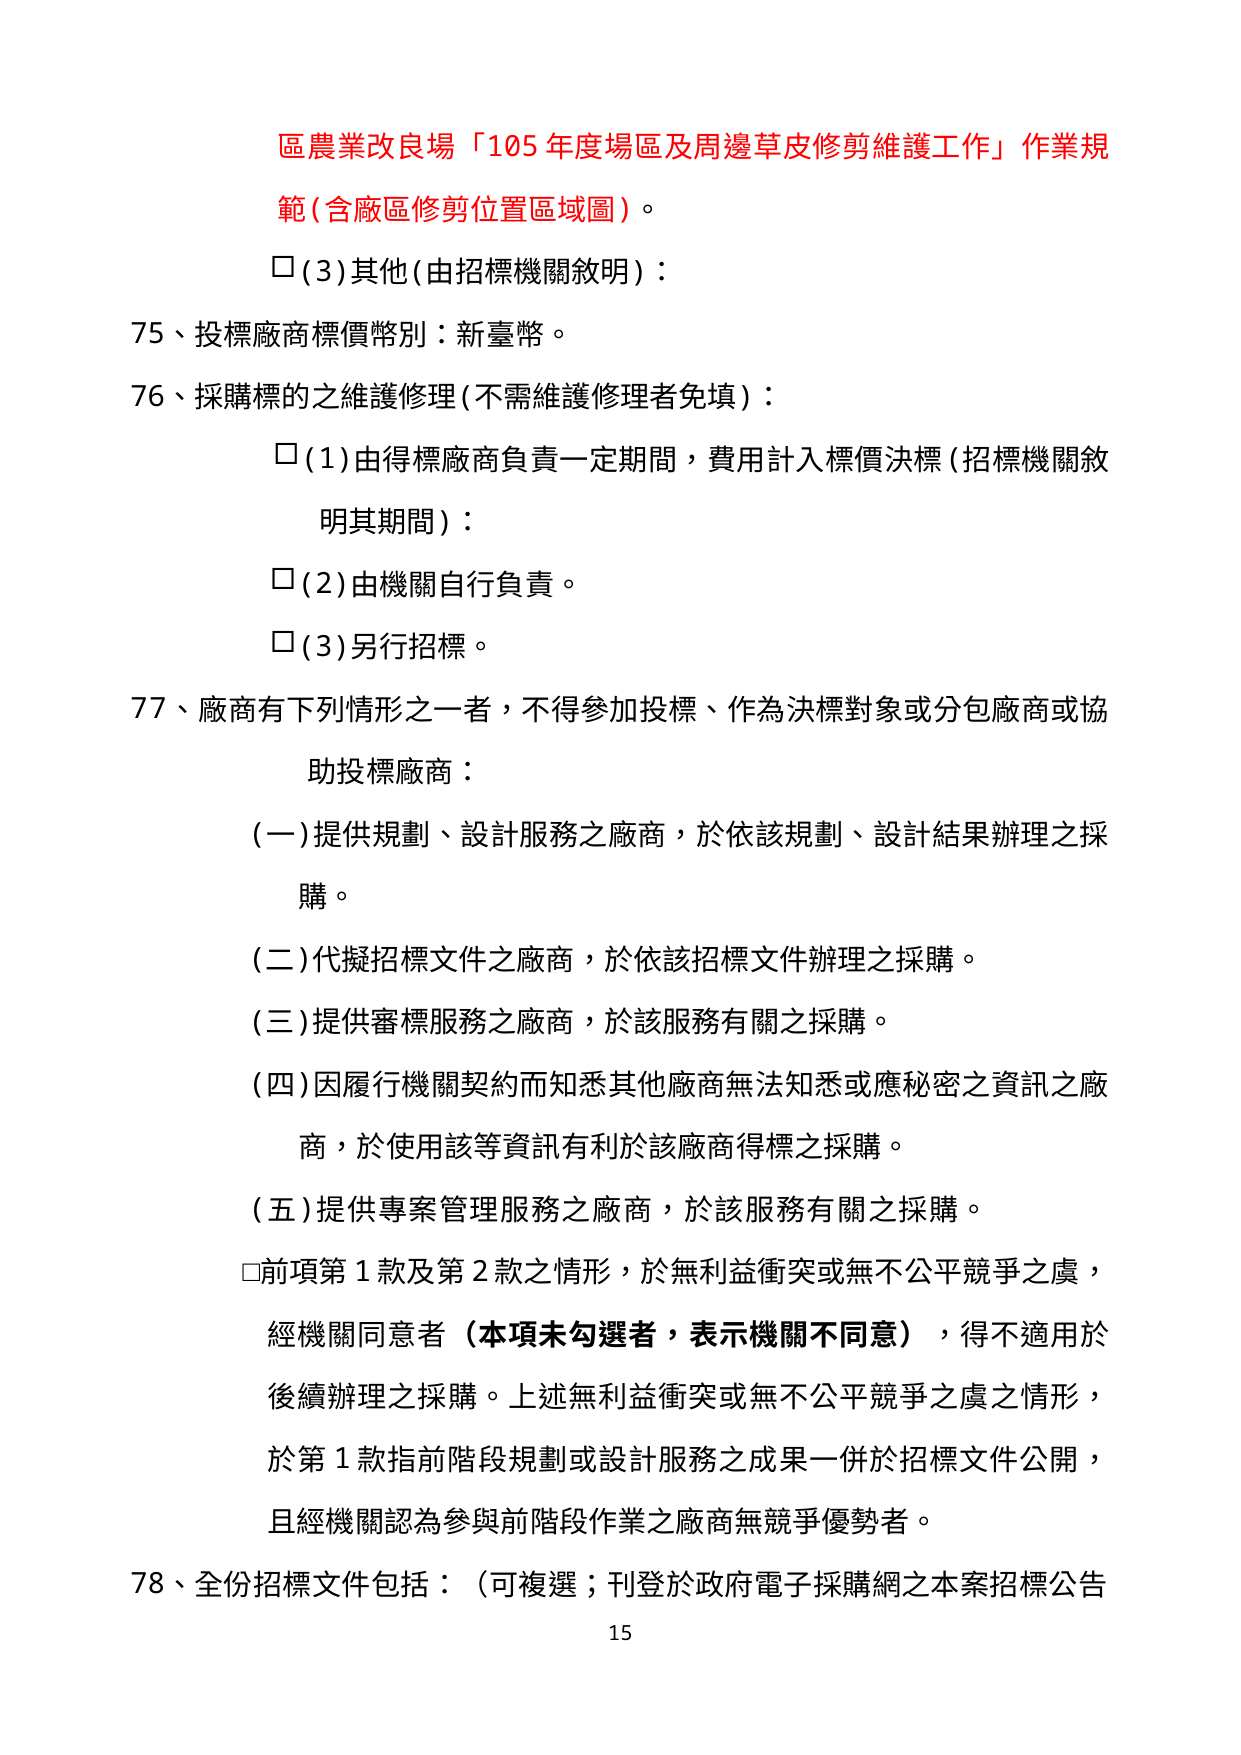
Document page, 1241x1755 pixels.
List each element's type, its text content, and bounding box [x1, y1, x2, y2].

text (五)提供專案管理服務之廠商，於該服務有關之採購。 [248, 1166, 1110, 1228]
text (四)因履行機關契約而知悉其他廠商無法知悉或應秘密之資訊之廠商，於使用該等資訊有利於該廠商得標之採購。 [248, 1041, 1110, 1166]
list 採購標的之維護修理(不需維護修理者免填)： [130, 353, 1110, 416]
text 區農業改良場「105年度場區及周邊草皮修剪維護工作」作業規範(含廠區修剪位置區域圖)。 [130, 103, 1110, 228]
list 投標廠商標價幣別：新臺幣。 [130, 291, 1110, 353]
text (1)由得標廠商負責一定期間，費用計入標價決標(招標機關敘明其期間)： [130, 416, 1110, 541]
text (2)由機關自行負責。 [130, 541, 1110, 603]
text (二)代擬招標文件之廠商，於依該招標文件辦理之採購。 [248, 916, 1110, 978]
list 全份招標文件包括：（可複選；刊登於政府電子採購網之本案招標公告 [130, 1541, 1110, 1603]
text (3)另行招標。 [130, 603, 1110, 666]
text (一)提供規劃、設計服務之廠商，於依該規劃、設計結果辦理之採購。 [248, 791, 1110, 916]
text (3)其他(由招標機關敘明)： [130, 228, 1110, 291]
text □前項第1款及第2款之情形，於無利益衝突或無不公平競爭之虞，經機關同意者（本項未勾選者，表示機關不同意），得不適用於後續辦理之採購。上述無利益衝突或無不公平競爭之虞之情形，於第1款指前階段規劃或設計服務之成果一併於招標文件公開，且經機關認為參與前階段作業之廠商無競爭優勢者。 [242, 1228, 1110, 1541]
list 廠商有下列情形之一者，不得參加投標、作為決標對象或分包廠商或協助投標廠商： [130, 666, 1110, 791]
text (三)提供審標服務之廠商，於該服務有關之採購。 [248, 978, 1110, 1041]
